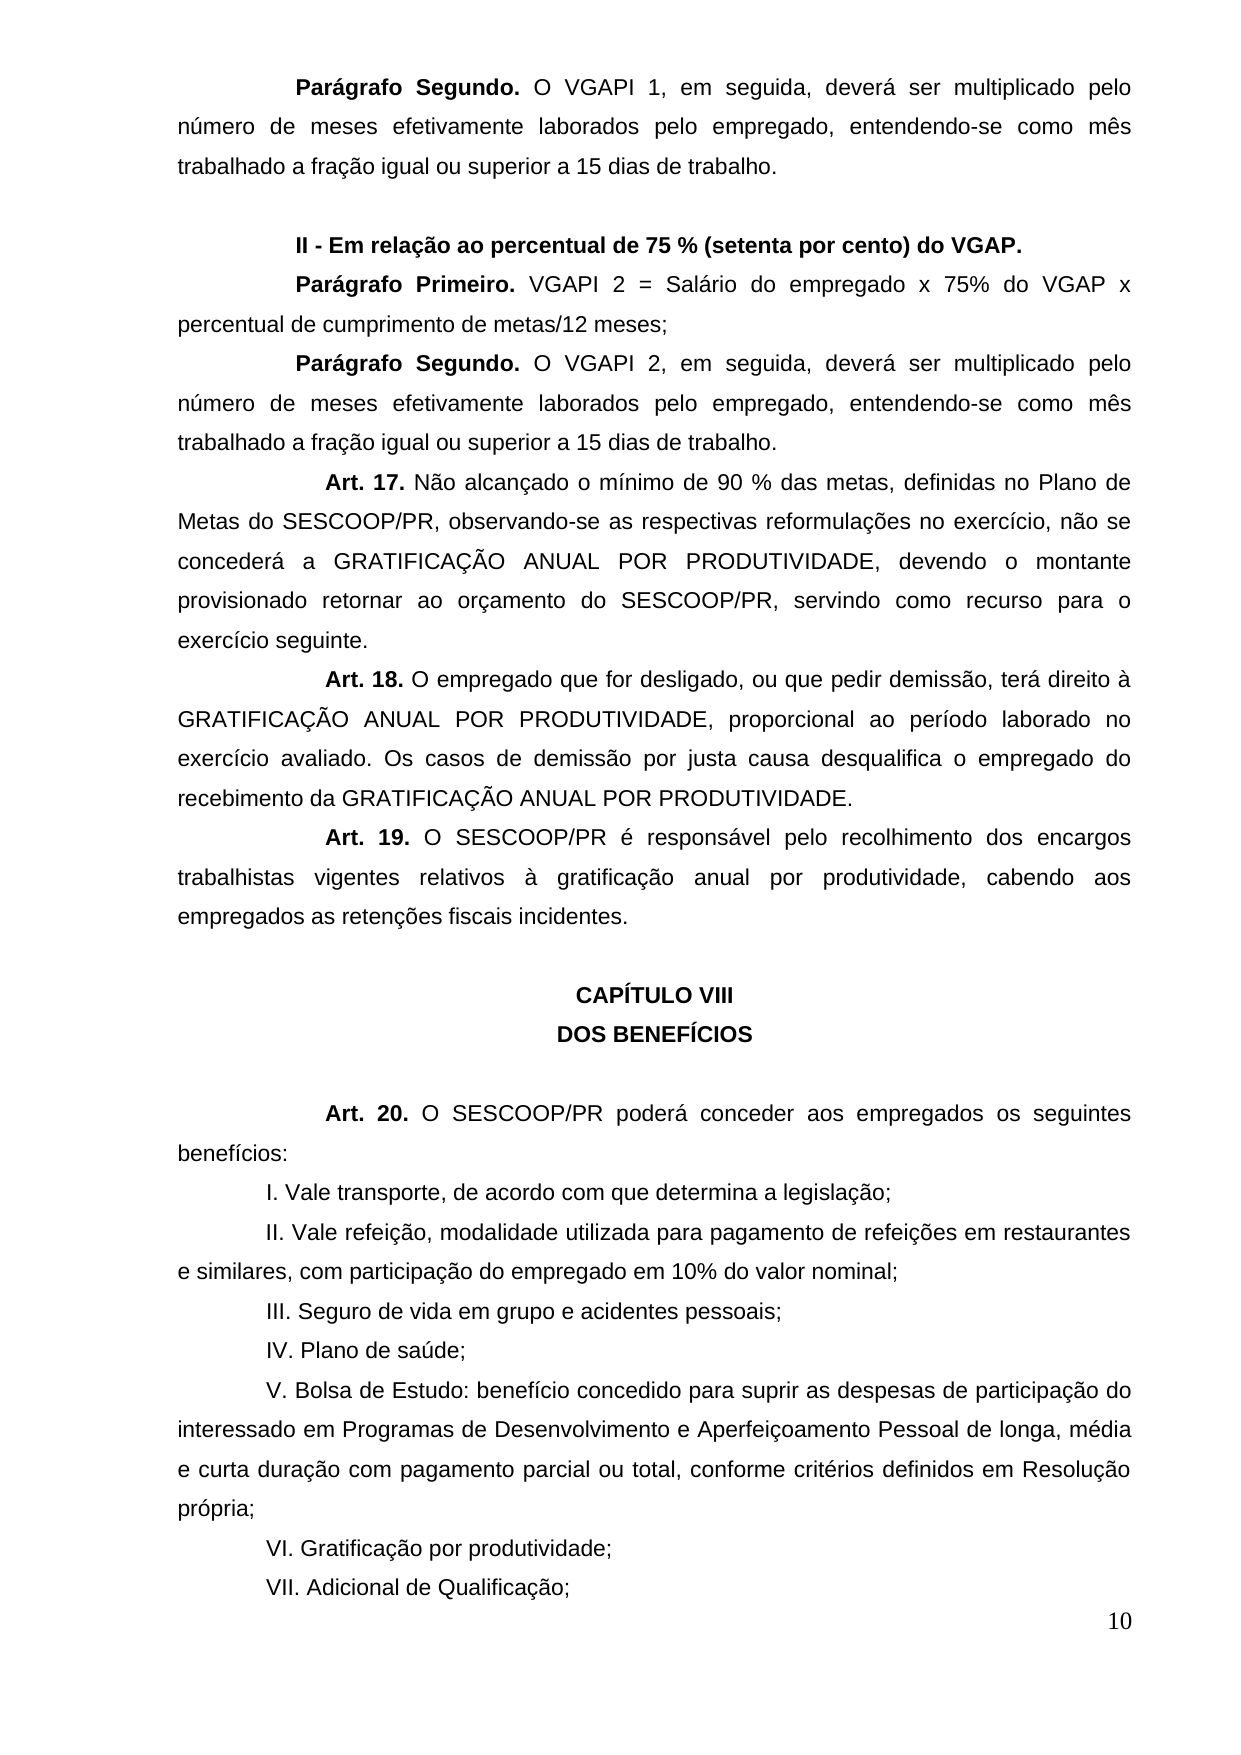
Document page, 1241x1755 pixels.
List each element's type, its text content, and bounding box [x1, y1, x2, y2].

text Parágrafo Segundo. O VGAPI 2, em seguida, deverá ser multiplicado pelo número de meses efetivamente laborados pelo empregado, entendendo-se como mês trabalhado a fração igual ou superior a 15 dias de trabalho. [177, 350, 1132, 456]
text VII. Adicional de Qualificação; [177, 1574, 1132, 1600]
text V. Bolsa de Estudo: benefício concedido para suprir as despesas de participação do interessado em Programas de Desenvolvimento e Aperfeiçoamento Pessoal de longa, média e curta duração com pagamento parcial ou total, conforme critérios definidos em Resolução própria; [177, 1377, 1132, 1521]
text II - Em relação ao percentual de 75 % (setenta por cento) do VGAP. [177, 232, 1132, 258]
text III. Seguro de vida em grupo e acidentes pessoais; [177, 1298, 1132, 1324]
text CAPÍTULO VIII [177, 982, 1132, 1008]
text DOS BENEFÍCIOS [177, 1021, 1132, 1048]
text Art. 20. O SESCOOP/PR poderá conceder aos empregados os seguintes benefícios: [177, 1100, 1132, 1166]
text Art. 19. O SESCOOP/PR é responsável pelo recolhimento dos encargos trabalhistas vigentes relativos à gratificação anual por produtividade, cabendo aos empregados as retenções fiscais incidentes. [177, 824, 1132, 929]
text Art. 18. O empregado que for desligado, ou que pedir demissão, terá direito à GRATIFICAÇÃO ANUAL POR PRODUTIVIDADE, proporcional ao período laborado no exercício avaliado. Os casos de demissão por justa causa desqualifica o empregado do recebimento da GRATIFICAÇÃO ANUAL POR PRODUTIVIDADE. [177, 666, 1132, 811]
text IV. Plano de saúde; [177, 1337, 1132, 1363]
text Parágrafo Segundo. O VGAPI 1, em seguida, deverá ser multiplicado pelo número de meses efetivamente laborados pelo empregado, entendendo-se como mês trabalhado a fração igual ou superior a 15 dias de trabalho. [177, 74, 1132, 179]
text II. Vale refeição, modalidade utilizada para pagamento de refeições em restaurantes e similares, com participação do empregado em 10% do valor nominal; [177, 1219, 1132, 1284]
text I. Vale transporte, de acordo com que determina a legislação; [177, 1179, 1132, 1206]
text VI. Gratificação por produtividade; [177, 1534, 1132, 1561]
text Parágrafo Primeiro. VGAPI 2 = Salário do empregado x 75% do VGAP x percentual de cumprimento de metas/12 meses; [177, 271, 1132, 337]
text Art. 17. Não alcançado o mínimo de 90 % das metas, definidas no Plano de Metas do SESCOOP/PR, observando-se as respectivas reformulações no exercício, não se concederá a GRATIFICAÇÃO ANUAL POR PRODUTIVIDADE, devendo o montante provisionado retornar ao orçamento do SESCOOP/PR, servindo como recurso para o exercício seguinte. [177, 469, 1132, 653]
